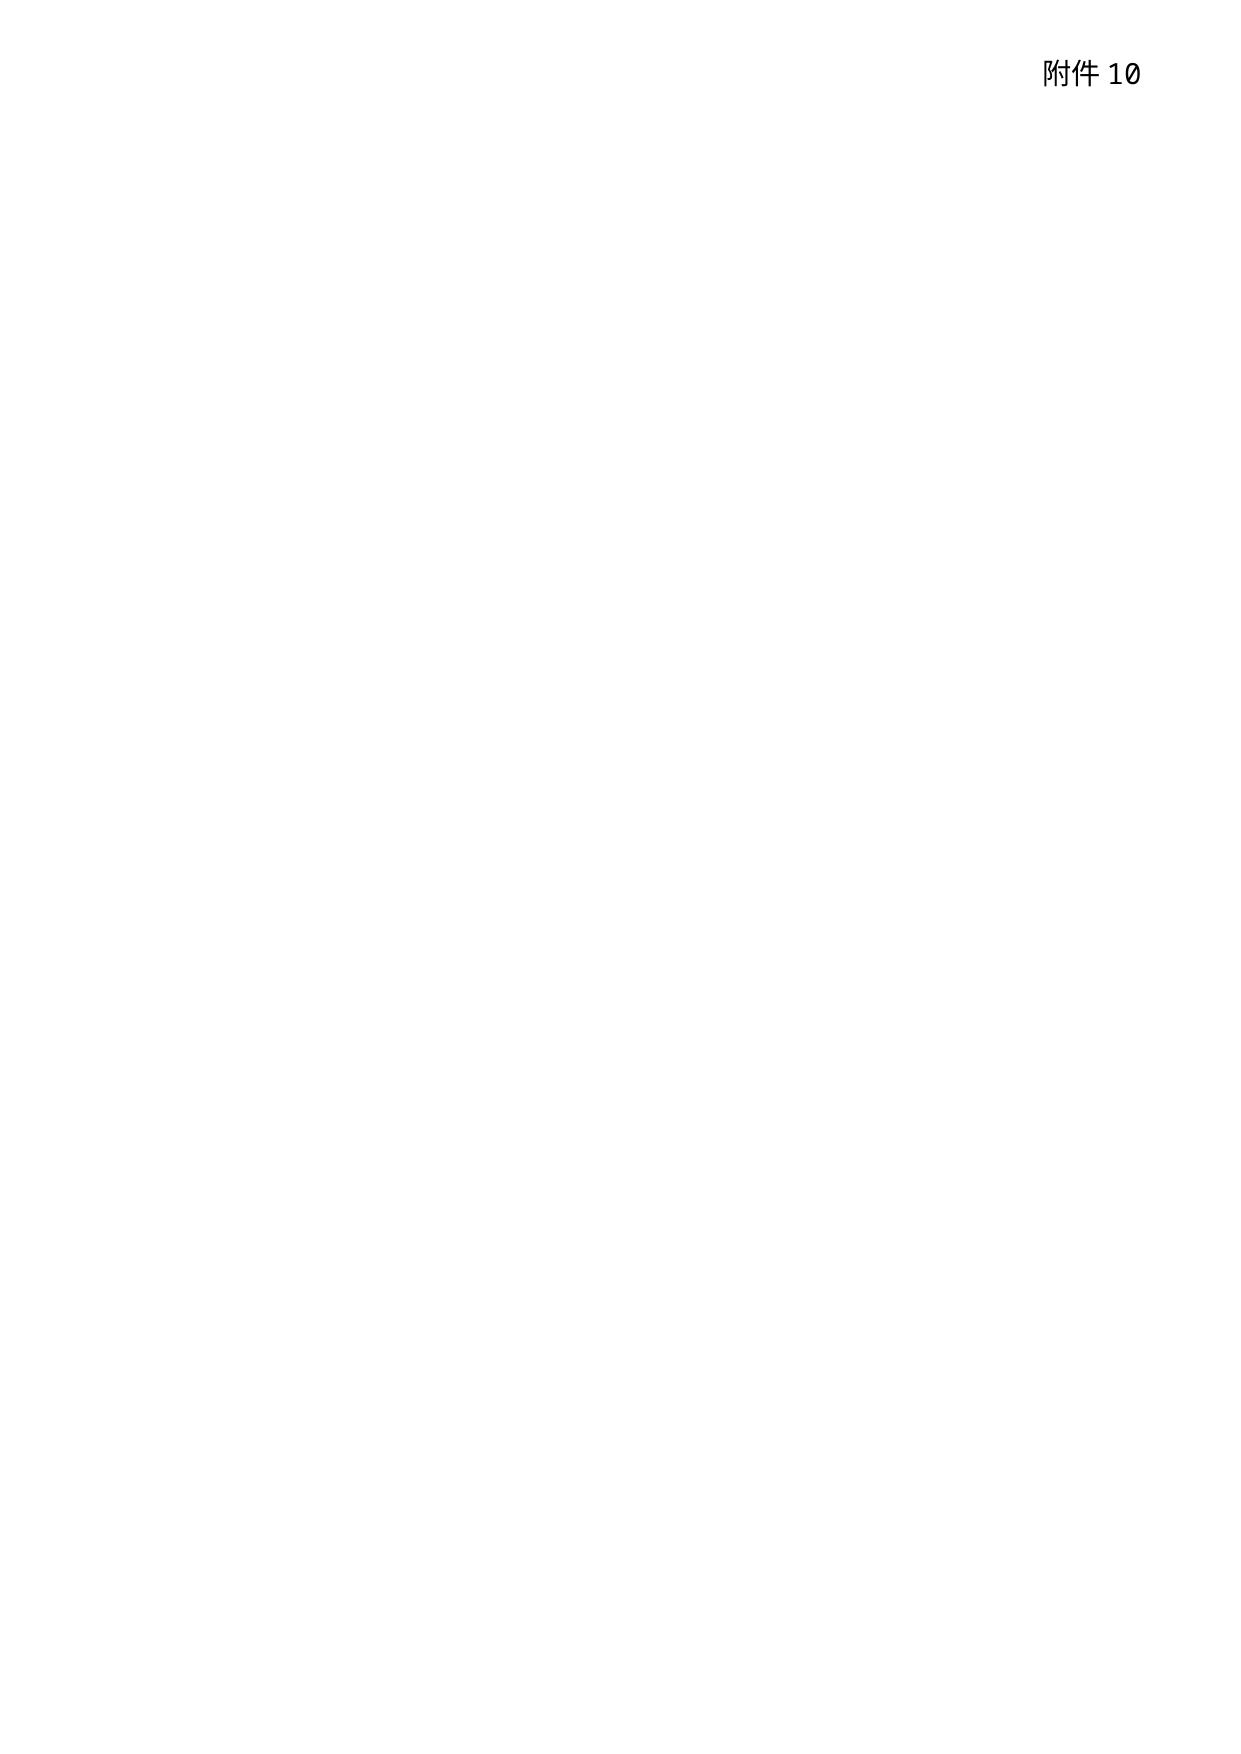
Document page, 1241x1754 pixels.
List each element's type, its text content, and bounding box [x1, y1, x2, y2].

text 附件10 [1042, 51, 1141, 93]
